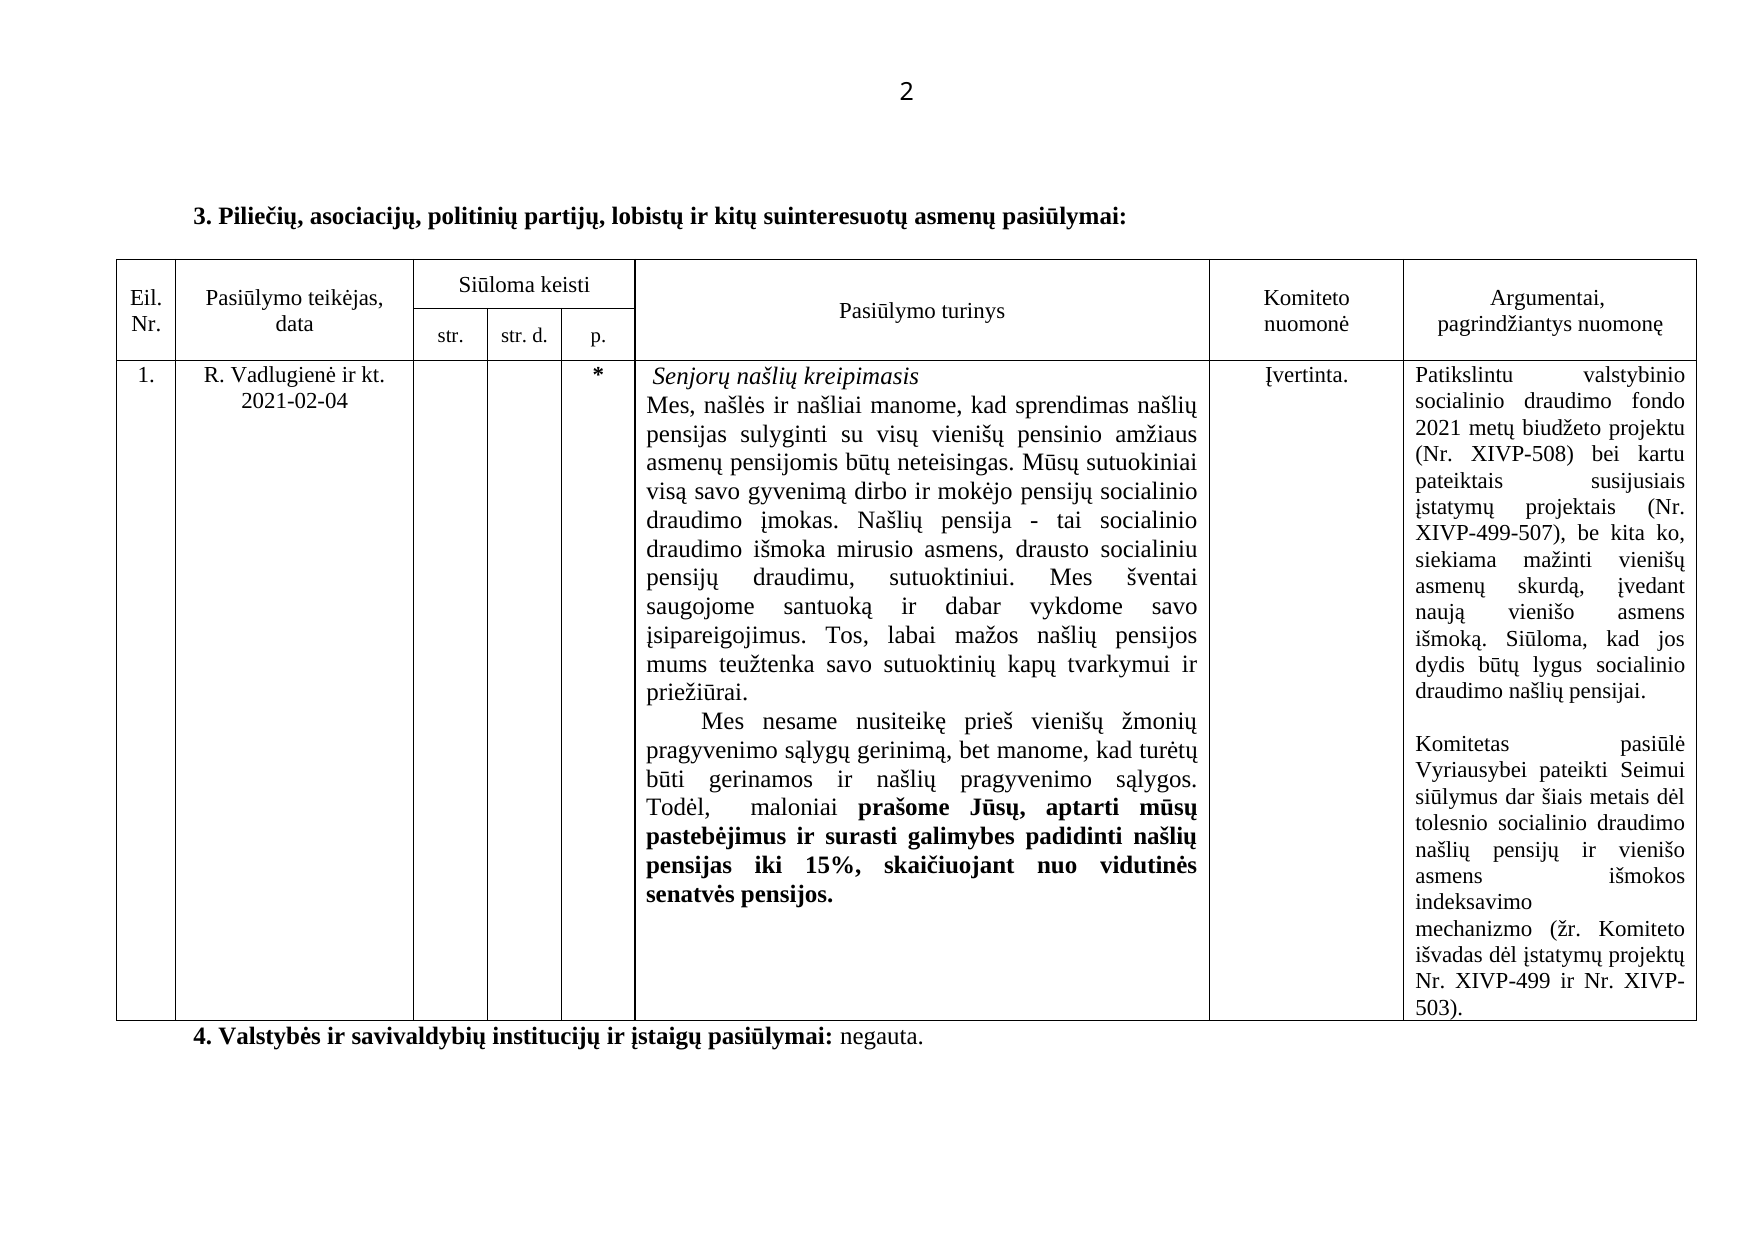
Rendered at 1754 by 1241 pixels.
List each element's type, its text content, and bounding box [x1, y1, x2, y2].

table_header Pasiūlymo turinys [636, 260, 1209, 360]
table_cell [414, 361, 487, 1020]
table_cell [488, 361, 561, 1020]
table_header Pasiūlymo teikėjas, data [176, 260, 413, 360]
table_cell Senjorų našlių kreipimasis Mes, našlės ir našliai manome, kad sprendimas našlių pensijas sulyginti su visų vienišų pensinio amžiaus asmenų pensijomis būtų neteisingas. Mūsų sutuokiniai visą savo gyvenimą dirbo ir mokėjo pensijų socialinio draudimo įmokas. Našlių pensija - tai socialinio draudimo išmoka mirusio asmens, drausto socialiniu pensijų draudimu, sutuoktiniui. Mes šventai saugojome santuoką ir dabar vykdome savo įsipareigojimus. Tos, labai mažos našlių pensijos mums teužtenka savo sutuoktinių kapų tvarkymui ir priežiūrai. Mes nesame nusiteikę prieš vienišų žmonių pragyvenimo sąlygų gerinimą, bet manome, kad turėtų būti gerinamos ir našlių pragyvenimo sąlygos. Todėl, maloniai prašome Jūsų, aptarti mūsų pastebėjimus ir surasti galimybes padidinti našlių pensijas iki 15%, skaičiuojant nuo vidutinės senatvės pensijos. [636, 361, 1209, 1020]
table_header Siūloma keisti [414, 260, 634, 308]
table_cell str. d. [488, 309, 561, 360]
table_cell * [562, 361, 634, 1020]
table_cell R. Vadlugienė ir kt. 2021-02-04 [176, 361, 413, 1020]
table_cell Įvertinta. [1210, 361, 1403, 1020]
table_cell Patikslintu valstybinio socialinio draudimo fondo 2021 metų biudžeto projektu (Nr. XIVP-508) bei kartu pateiktais susijusiais įstatymų projektais (Nr. XIVP-499-507), be kita ko, siekiama mažinti vienišų asmenų skurdą, įvedant naują vienišo asmens išmoką. Siūloma, kad jos dydis būtų lygus socialinio draudimo našlių pensijai. Komitetas pasiūlė Vyriausybei pateikti Seimui siūlymus dar šiais metais dėl tolesnio socialinio draudimo našlių pensijų ir vienišo asmens išmokos indeksavimo mechanizmo (žr. Komiteto išvadas dėl įstatymų projektų Nr. XIVP-499 ir Nr. XIVP-503). [1404, 361, 1696, 1020]
table_header Argumentai, pagrindžiantys nuomonę [1404, 260, 1696, 360]
table_cell p. [562, 309, 634, 360]
table_cell str. [414, 309, 487, 360]
table_header Eil. Nr. [117, 260, 175, 360]
table_header Komiteto nuomonė [1210, 260, 1403, 360]
table_cell 1. [117, 361, 175, 1020]
text 3. Piliečių, asociacijų, politinių partijų, lobistų ir kitų suinteresuotų asmenų pasiūlymai: [118, 201, 1695, 230]
text 4. Valstybės ir savivaldybių institucijų ir įstaigų pasiūlymai: negauta. [118, 1021, 1695, 1050]
